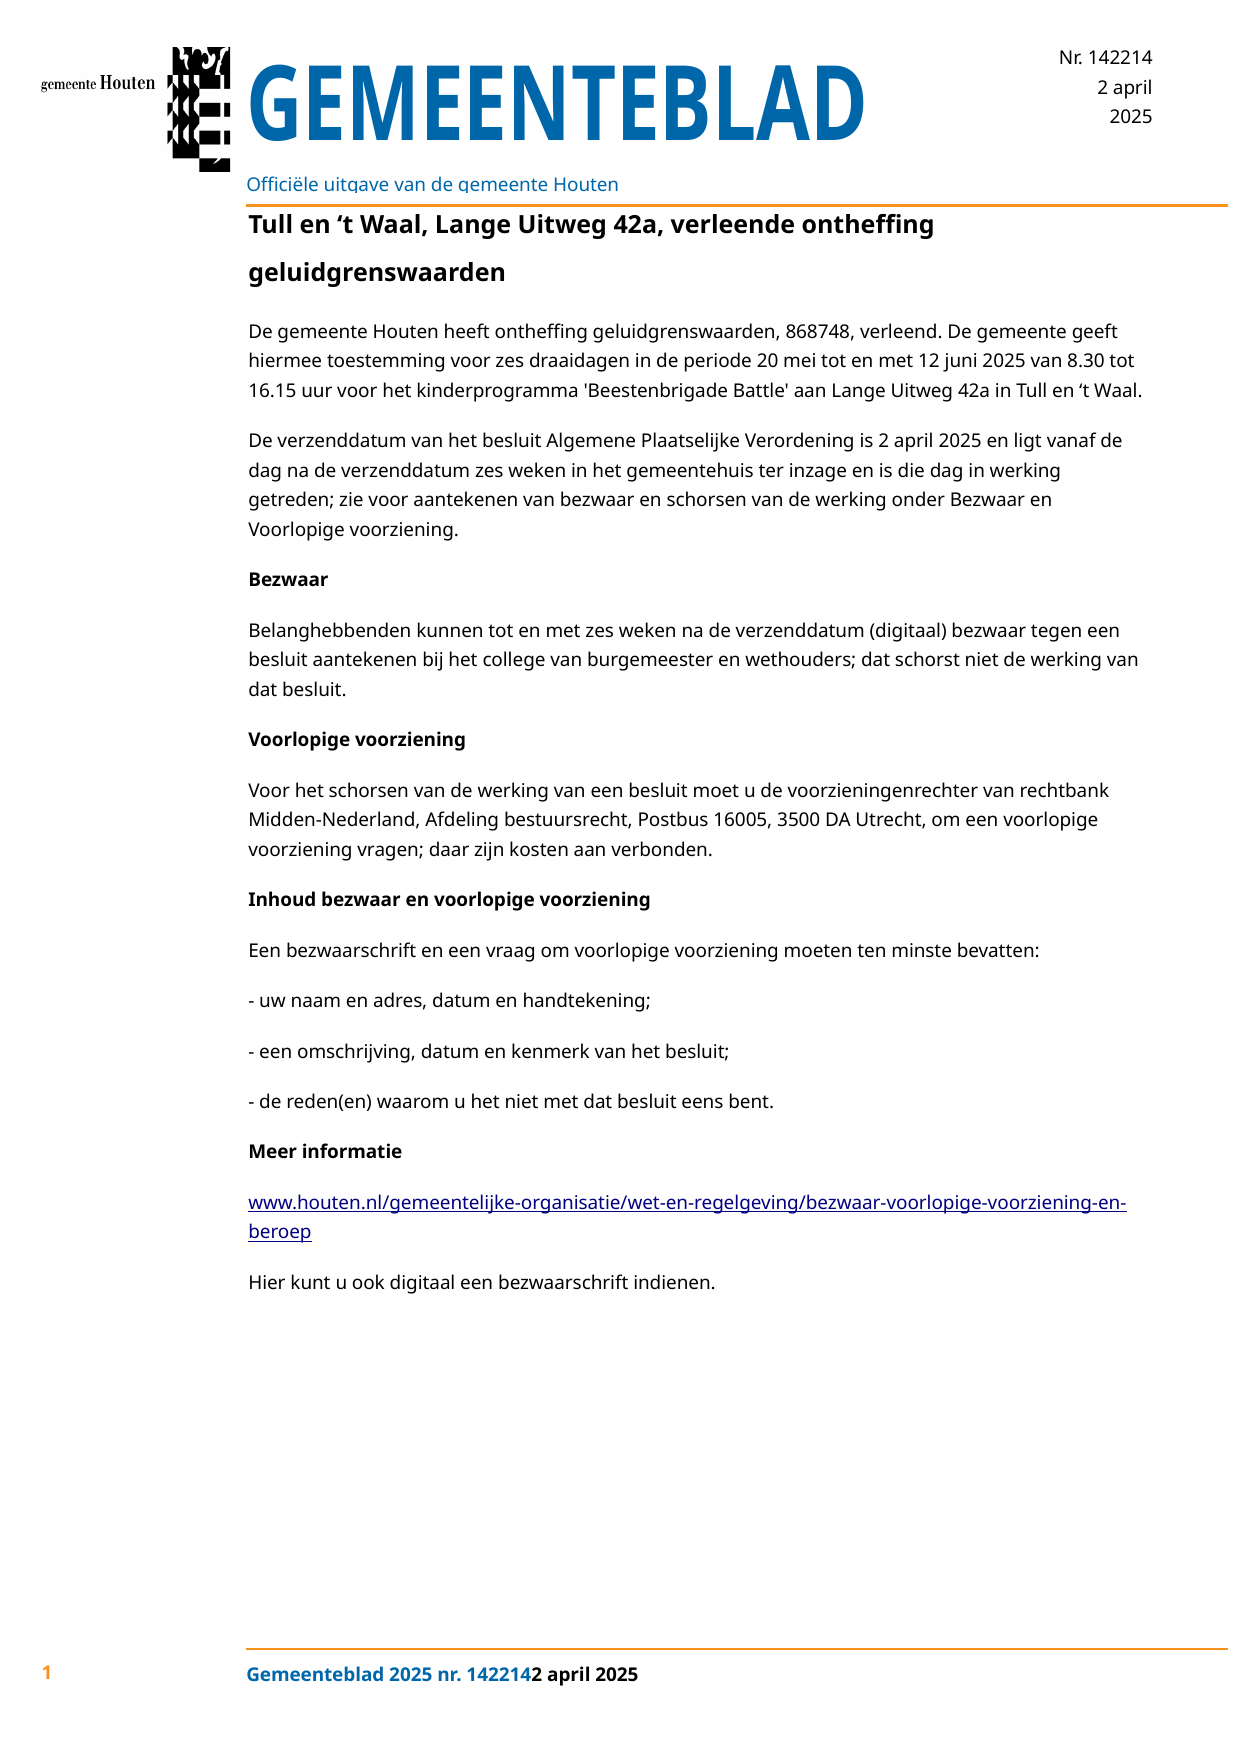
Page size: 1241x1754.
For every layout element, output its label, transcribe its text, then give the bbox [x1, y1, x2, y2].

text www.houten.nl/gemeentelijke-organisatie/wet-en-regelgeving/bezwaar-voorlopige-voorziening-en-beroep [248, 1189, 1152, 1244]
text Hier kunt u ook digitaal een bezwaarschrift indienen. [248, 1269, 1152, 1295]
text - een omschrijving, datum en kenmerk van het besluit; [248, 1038, 1152, 1064]
text Een bezwaarschrift en een vraag om voorlopige voorziening moeten ten minste bevatten: [248, 937, 1152, 963]
text De verzenddatum van het besluit Algemene Plaatselijke Verordening is 2 april 2025 en ligt vanaf de dag na de verzenddatum zes weken in het gemeentehuis ter inzage en is die dag in werking getreden; zie voor aantekenen van bezwaar en schorsen van de werking onder Bezwaar en Voorlopige voorziening. [248, 427, 1152, 542]
text Bezwaar [248, 567, 1152, 592]
text Inhoud bezwaar en voorlopige voorziening [248, 887, 1152, 912]
text Voorlopige voorziening [248, 727, 1152, 752]
text Meer informatie [248, 1139, 1152, 1164]
text Voor het schorsen van de werking van een besluit moet u de voorzieningenrechter van rechtbank Midden-Nederland, Afdeling bestuursrecht, Postbus 16005, 3500 DA Utrecht, om een voorlopige voorziening vragen; daar zijn kosten aan verbonden. [248, 777, 1152, 862]
text Tull en ‘t Waal, Lange Uitweg 42a, verleende ontheffing geluidgrenswaarden [248, 207, 1152, 288]
text De gemeente Houten heeft ontheffing geluidgrenswaarden, 868748, verleend. De gemeente geeft hiermee toestemming voor zes draaidagen in de periode 20 mei tot en met 12 juni 2025 van 8.30 tot 16.15 uur voor het kinderprogramma 'Beestenbrigade Battle' aan Lange Uitweg 42a in Tull en ‘t Waal. [248, 318, 1152, 403]
picture [41, 47, 231, 172]
text Belanghebbenden kunnen tot en met zes weken na de verzenddatum (digitaal) bezwaar tegen een besluit aantekenen bij het college van burgemeester en wethouders; dat schorst niet de werking van dat besluit. [248, 617, 1152, 702]
text - de reden(en) waarom u het niet met dat besluit eens bent. [248, 1088, 1152, 1114]
text - uw naam en adres, datum en handtekening; [248, 987, 1152, 1013]
